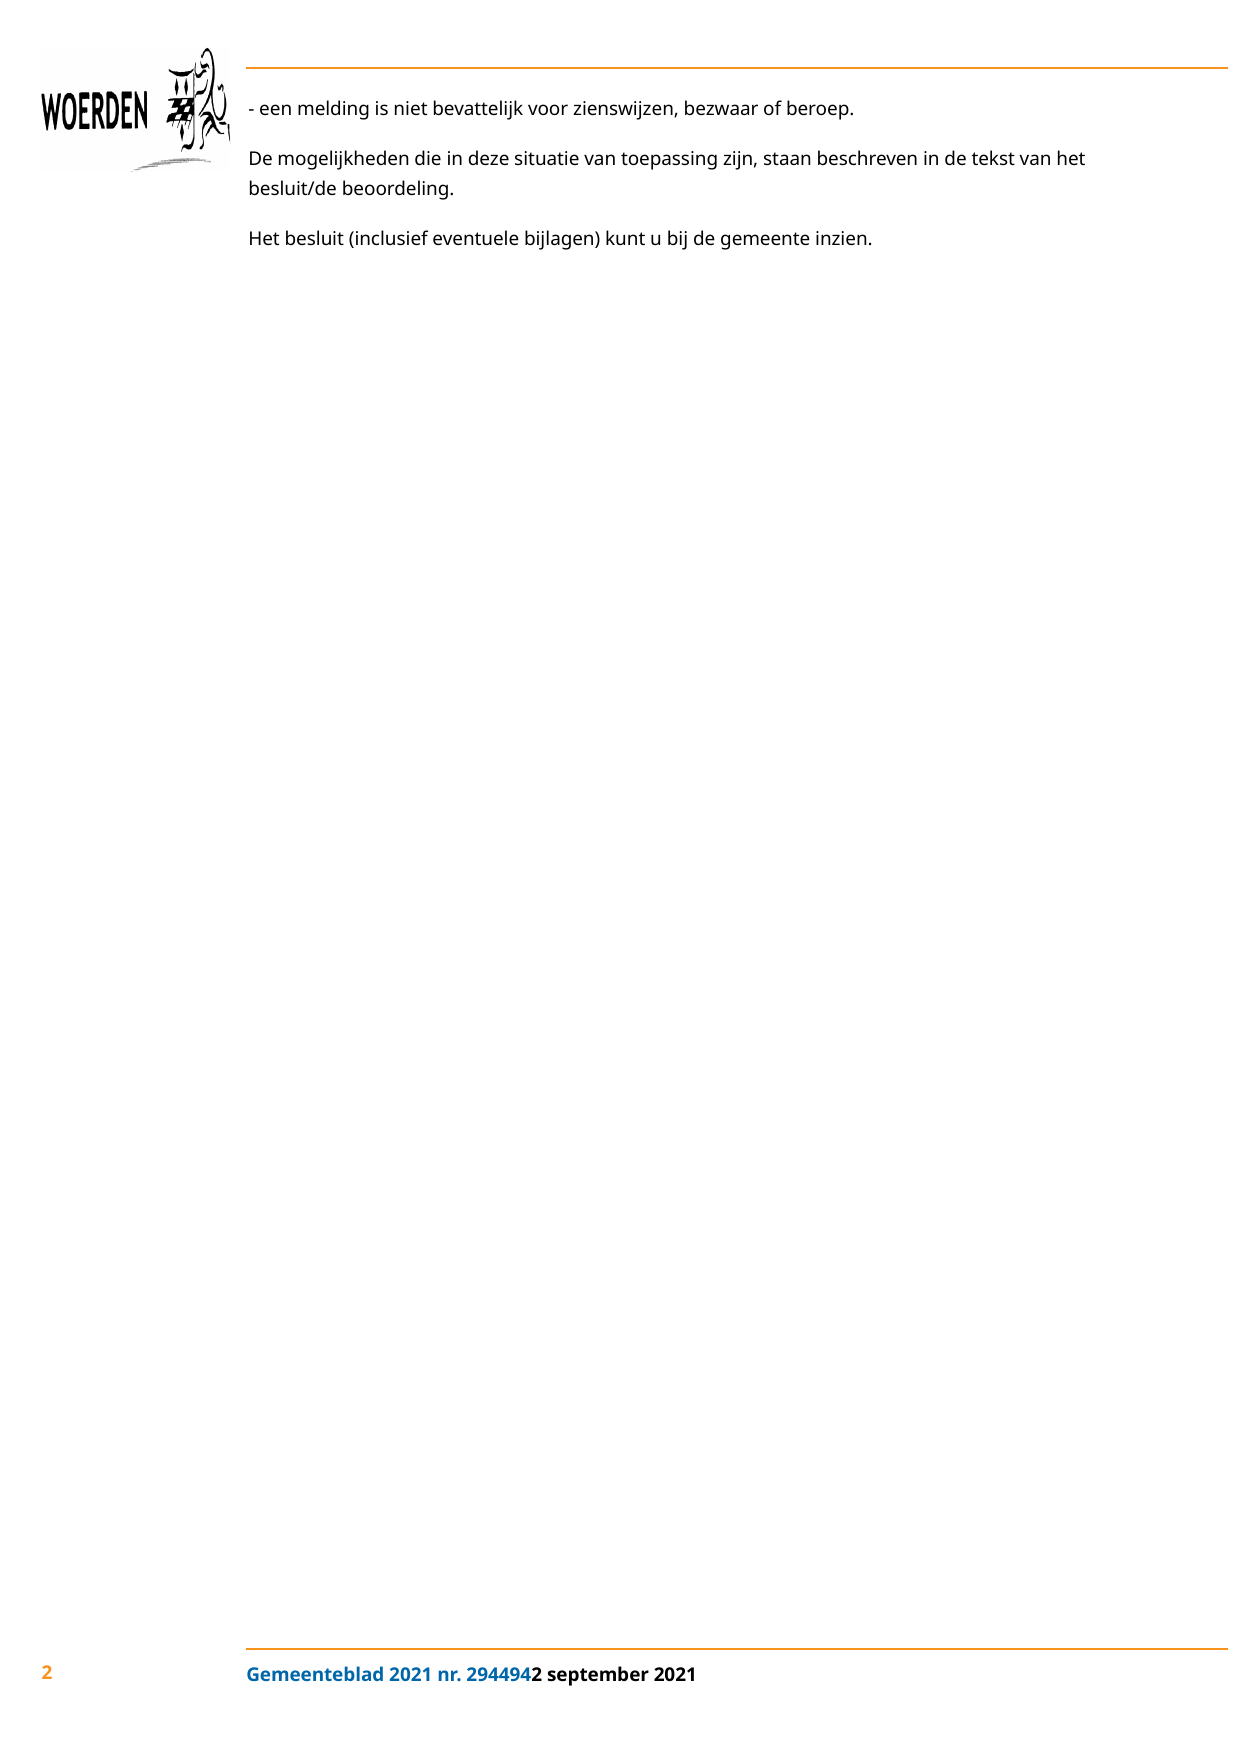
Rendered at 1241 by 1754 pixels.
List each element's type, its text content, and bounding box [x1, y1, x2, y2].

text - een melding is niet bevattelijk voor zienswijzen, bezwaar of beroep. [248, 95, 1152, 121]
picture [41, 47, 231, 172]
text Het besluit (inclusief eventuele bijlagen) kunt u bij de gemeente inzien. [248, 225, 1152, 251]
text De mogelijkheden die in deze situatie van toepassing zijn, staan beschreven in de tekst van het besluit/de beoordeling. [248, 145, 1152, 201]
